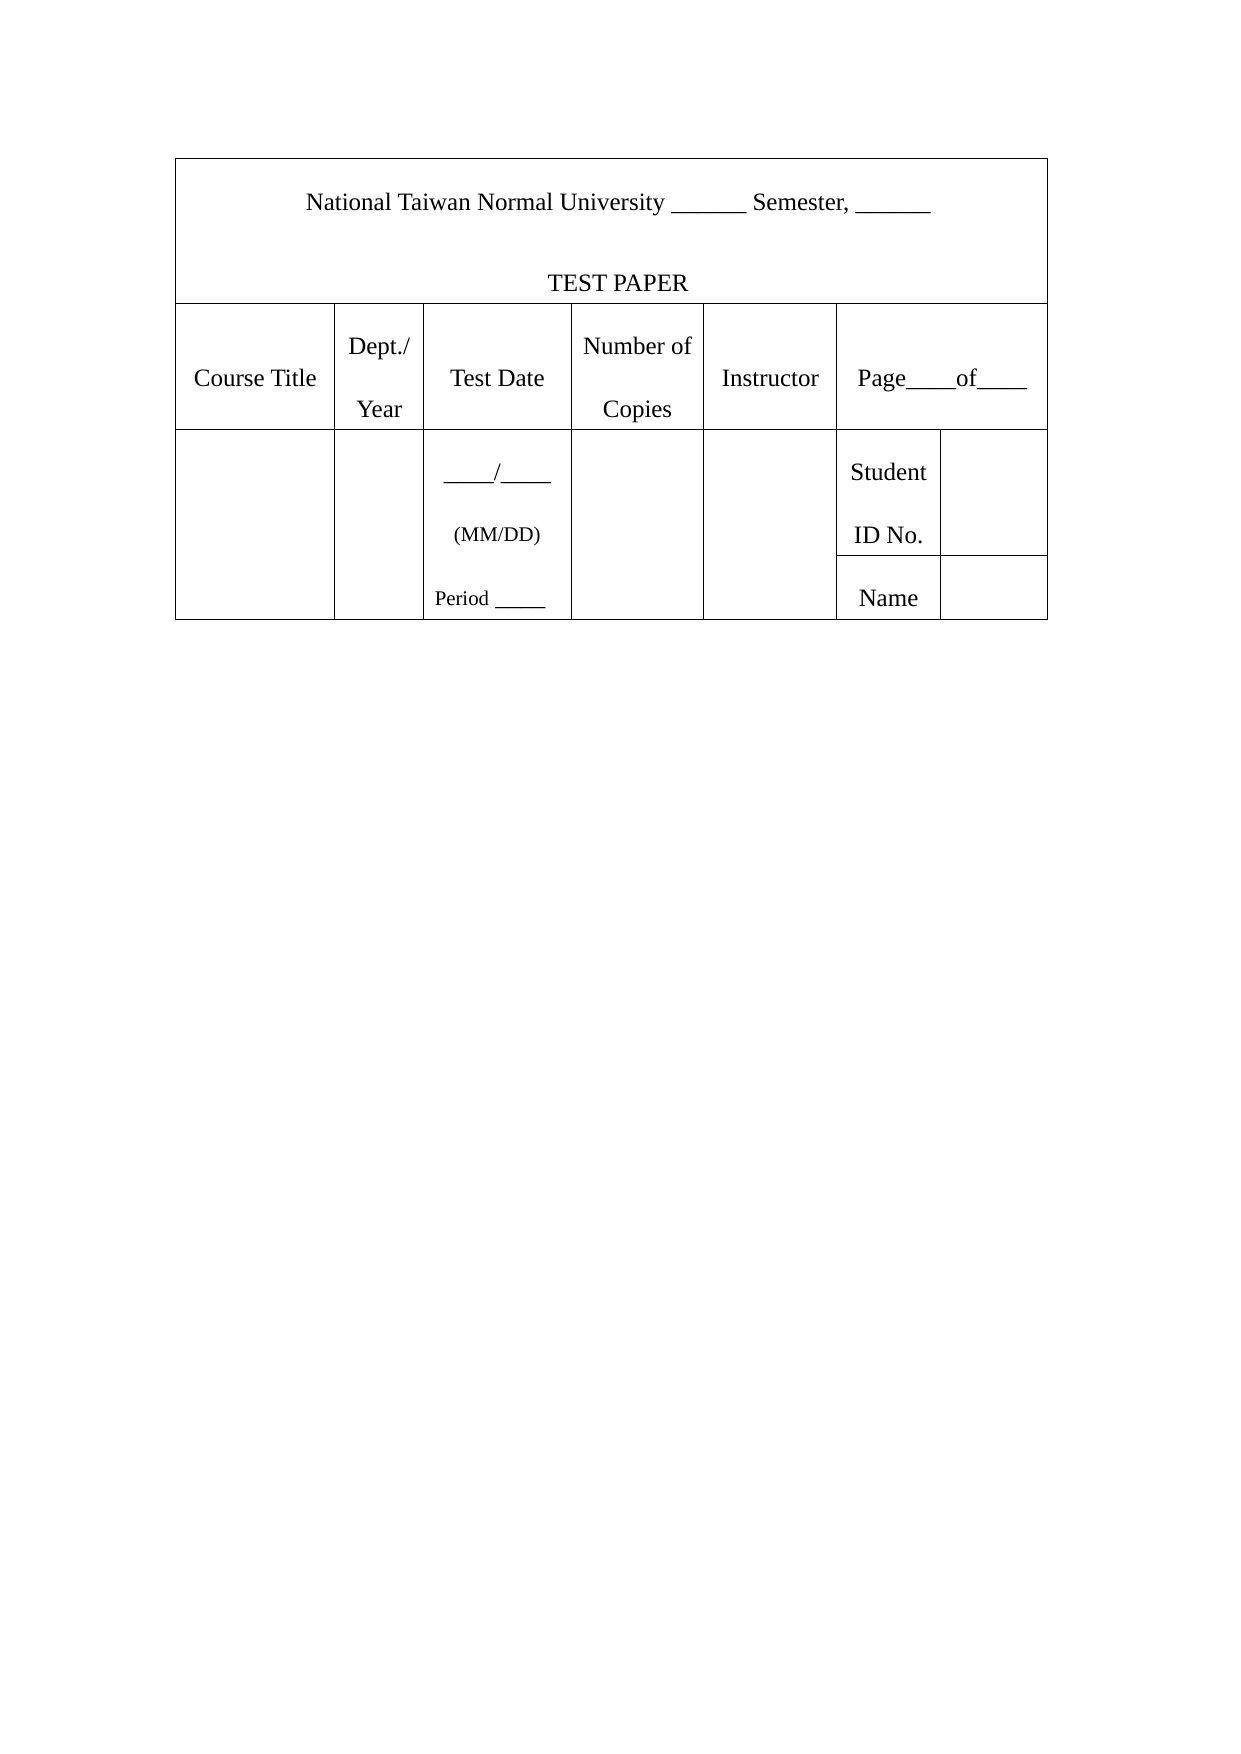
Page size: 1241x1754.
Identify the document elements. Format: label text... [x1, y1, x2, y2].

table_cell Test Date [424, 304, 571, 429]
table_header National Taiwan Normal University ______ Semester, ______ TEST PAPER [176, 159, 1047, 303]
table_cell Course Title [176, 304, 334, 429]
table_cell [335, 430, 423, 619]
table_cell Page____of____ [837, 304, 1047, 429]
table_cell [941, 430, 1047, 555]
table_cell Student ID No. [837, 430, 940, 555]
table_cell Instructor [704, 304, 836, 429]
table_cell [176, 430, 334, 619]
table_cell Dept./Year [335, 304, 423, 429]
table_cell [572, 430, 703, 619]
table_cell ____/____ (MM/DD) Period ____ [424, 430, 571, 619]
table_cell [704, 430, 836, 619]
table_cell Name [837, 556, 940, 619]
table_cell Number of Copies [572, 304, 703, 429]
table_cell [941, 556, 1047, 619]
